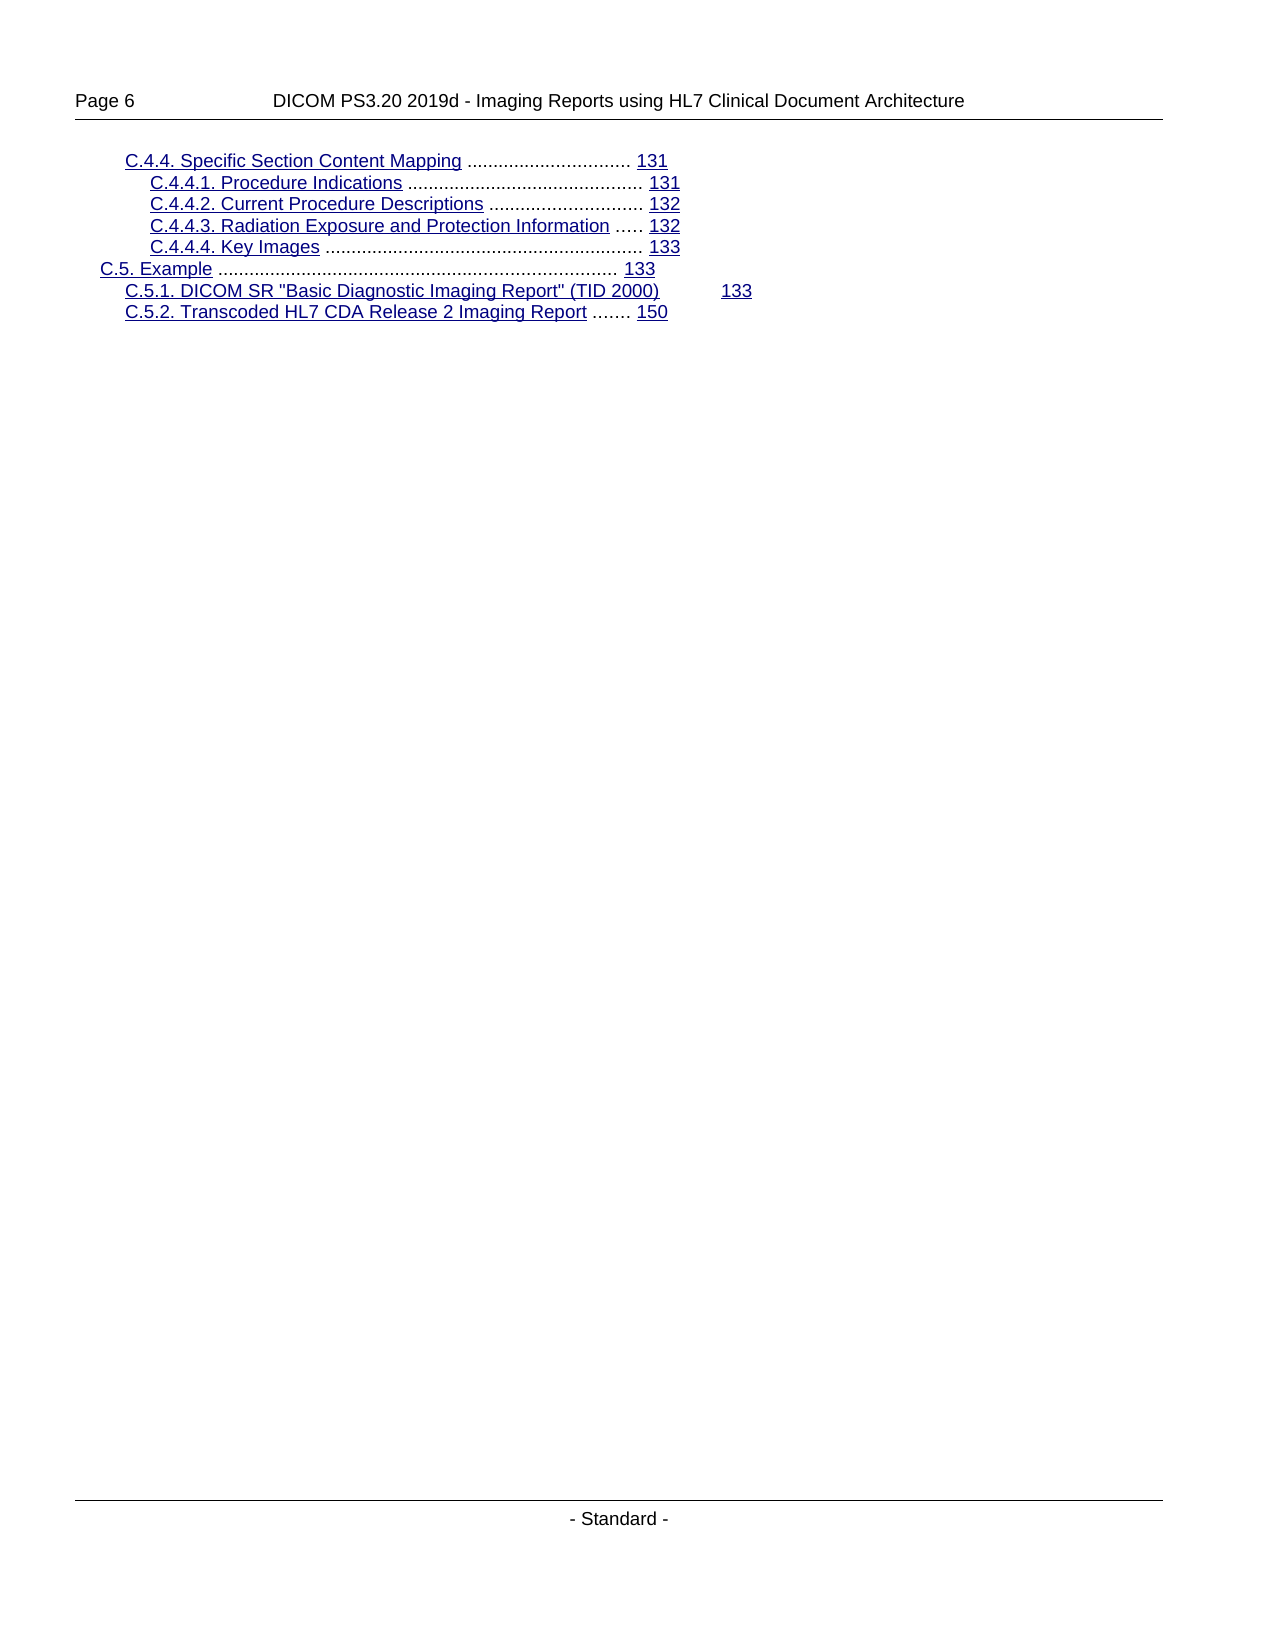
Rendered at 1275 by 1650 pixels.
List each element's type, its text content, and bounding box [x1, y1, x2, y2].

text C.4.4. Specific Section Content Mapping 0 [125, 150, 1137, 172]
text C.4.4.4. Key Images 0 [150, 236, 1137, 258]
text C.4.4.3. Radiation Exposure and Protection Information 0 [150, 215, 1137, 236]
text C.4.4.2. Current Procedure Descriptions 0 [150, 193, 1137, 215]
text C.4.4.1. Procedure Indications 0 [150, 172, 1137, 193]
text C.5. Example 0 [100, 258, 1137, 279]
text C.5.2. Transcoded HL7 CDA Release 2 Imaging Report 0 [125, 301, 1137, 322]
text C.5.1. DICOM SR "Basic Diagnostic Imaging Report" (TID 2000) 0 [125, 279, 1137, 301]
